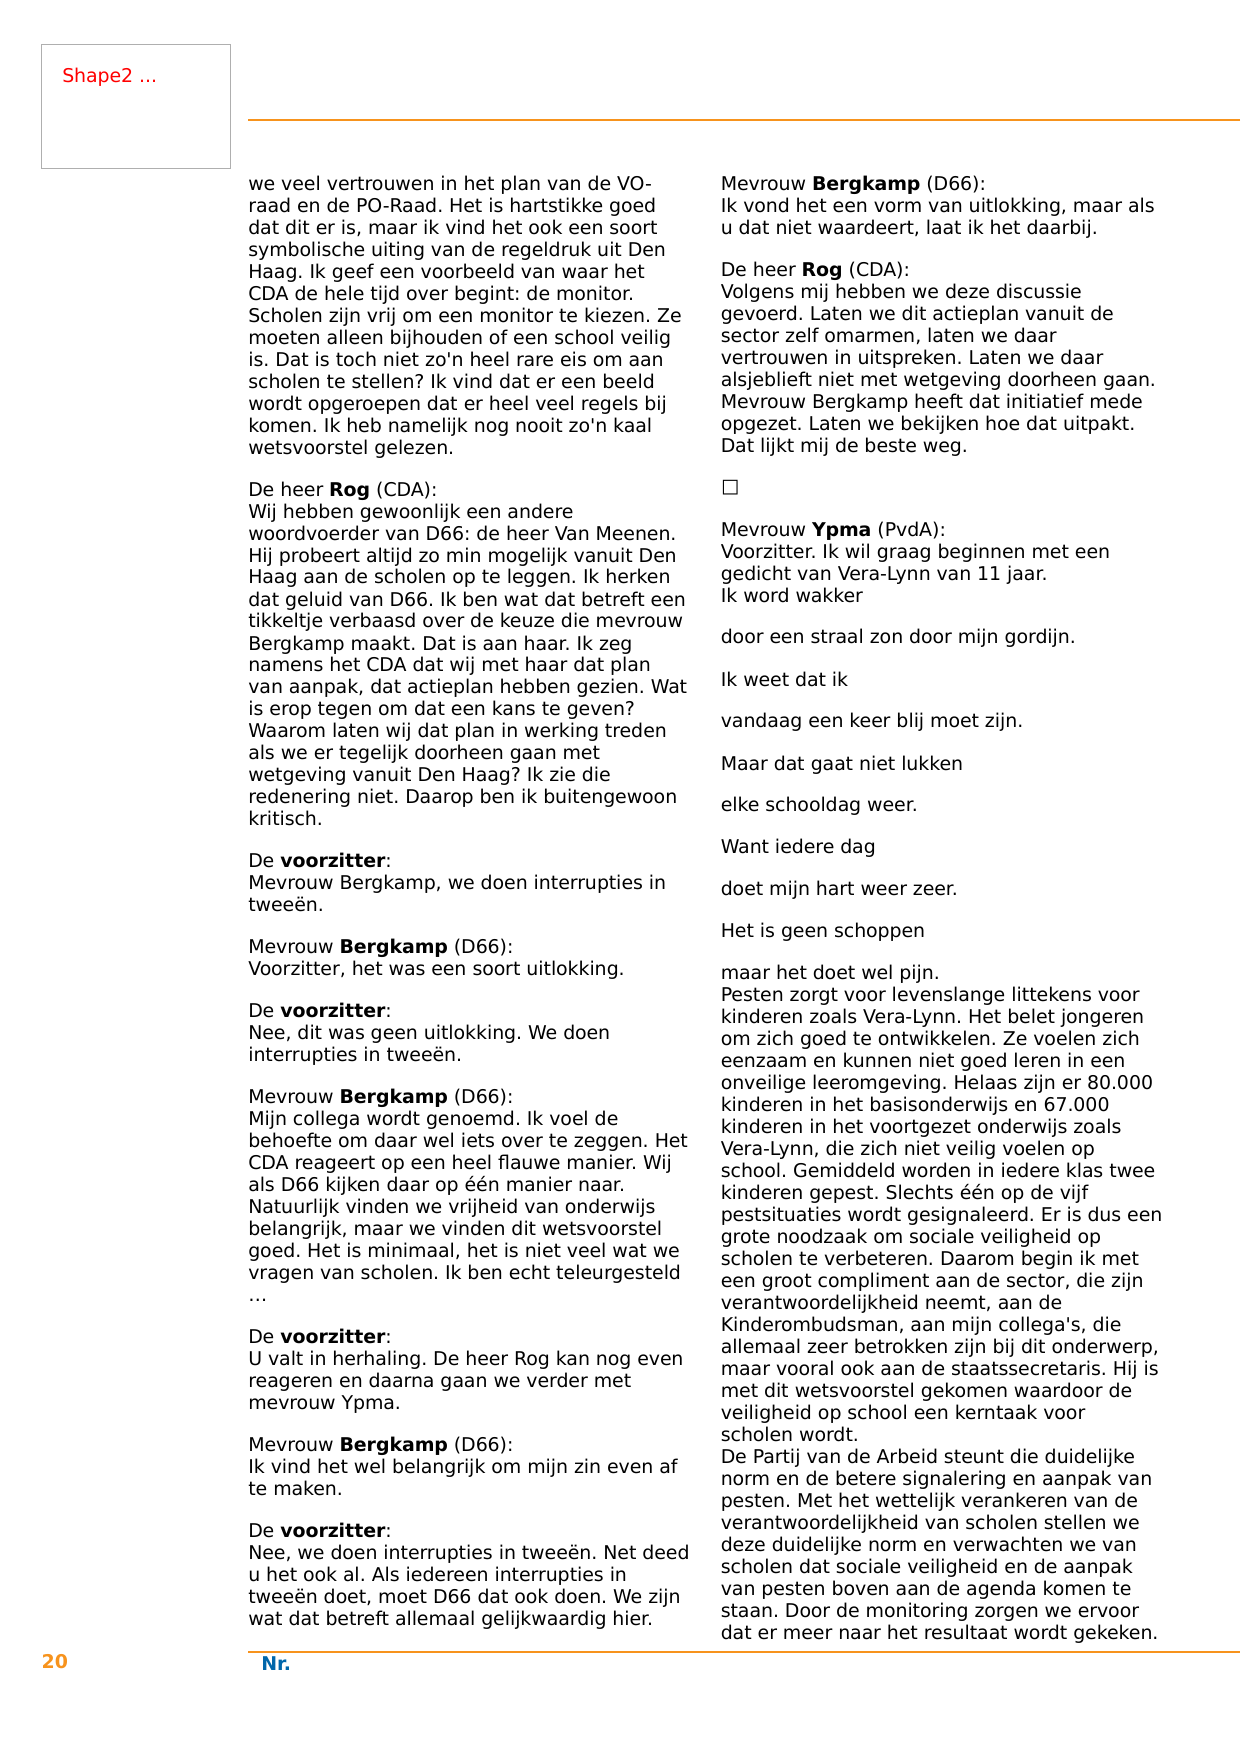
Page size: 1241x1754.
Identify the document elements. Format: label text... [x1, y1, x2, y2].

text doet mijn hart weer zeer. [721, 878, 1163, 900]
text Mevrouw Bergkamp, we doen interrupties in tweeën. [248, 872, 691, 916]
text Want iedere dag [721, 836, 1163, 858]
text Mevrouw Ypma (PvdA): [721, 518, 1163, 541]
text Ik vond het een vorm van uitlokking, maar als u dat niet waardeert, laat ik het daarbij. [721, 195, 1163, 239]
text Volgens mij hebben we deze discussie gevoerd. Laten we dit actieplan vanuit de sector zelf omarmen, laten we daar vertrouwen in uitspreken. Laten we daar alsjeblieft niet met wetgeving doorheen gaan. Mevrouw Bergkamp heeft dat initiatief mede opgezet. Laten we bekijken hoe dat uitpakt. Dat lijkt mij de beste weg. [721, 281, 1163, 457]
text Voorzitter, het was een soort uitlokking. [248, 958, 691, 980]
text De heer Rog (CDA): [248, 478, 691, 501]
text Voorzitter. Ik wil graag beginnen met een gedicht van Vera-Lynn van 11 jaar. [721, 541, 1163, 584]
text Pesten zorgt voor levenslange littekens voor kinderen zoals Vera-Lynn. Het belet jongeren om zich goed te ontwikkelen. Ze voelen zich eenzaam en kunnen niet goed leren in een onveilige leeromgeving. Helaas zijn er 80.000 kinderen in het basisonderwijs en 67.000 kinderen in het voortgezet onderwijs zoals Vera-Lynn, die zich niet veilig voelen op school. Gemiddeld worden in iedere klas twee kinderen gepest. Slechts één op de vijf pestsituaties wordt gesignaleerd. Er is dus een grote noodzaak om sociale veiligheid op scholen te verbeteren. Daarom begin ik met een groot compliment aan de sector, die zijn verantwoordelijkheid neemt, aan de Kinderombudsman, aan mijn collega's, die allemaal zeer betrokken zijn bij dit onderwerp, maar vooral ook aan de staatssecretaris. Hij is met dit wetsvoorstel gekomen waardoor de veiligheid op school een kerntaak voor scholen wordt. [721, 984, 1163, 1446]
text Ik word wakker [721, 584, 1163, 606]
text elke schooldag weer. [721, 794, 1163, 816]
text De heer Rog (CDA): [721, 259, 1163, 281]
text De voorzitter: [248, 1326, 691, 1348]
text door een straal zon door mijn gordijn. [721, 626, 1163, 648]
text Mevrouw Bergkamp (D66): [248, 1086, 691, 1108]
text Mevrouw Bergkamp (D66): [248, 936, 691, 958]
text De voorzitter: [248, 850, 691, 872]
text Ik vind het wel belangrijk om mijn zin even af te maken. [248, 1456, 691, 1500]
text maar het doet wel pijn. [721, 962, 1163, 984]
text De voorzitter: [248, 1520, 691, 1542]
text Nee, dit was geen uitlokking. We doen interrupties in tweeën. [248, 1022, 691, 1066]
text Wij hebben gewoonlijk een andere woordvoerder van D66: de heer Van Meenen. Hij probeert altijd zo min mogelijk vanuit Den Haag aan de scholen op te leggen. Ik herken dat geluid van D66. Ik ben wat dat betreft een tikkeltje verbaasd over de keuze die mevrouw Bergkamp maakt. Dat is aan haar. Ik zeg namens het CDA dat wij met haar dat plan van aanpak, dat actieplan hebben gezien. Wat is erop tegen om dat een kans te geven? Waarom laten wij dat plan in werking treden als we er tegelijk doorheen gaan met wetgeving vanuit Den Haag? Ik zie die redenering niet. Daarop ben ik buitengewoon kritisch. [248, 501, 691, 830]
text De Partij van de Arbeid steunt die duidelijke norm en de betere signalering en aanpak van pesten. Met het wettelijk verankeren van de verantwoordelijkheid van scholen stellen we deze duidelijke norm en verwachten we van scholen dat sociale veiligheid en de aanpak van pesten boven aan de agenda komen te staan. Door de monitoring zorgen we ervoor dat er meer naar het resultaat wordt gekeken. [721, 1446, 1163, 1644]
text ⬜ [721, 477, 1163, 498]
text Mevrouw Bergkamp (D66): [721, 173, 1163, 195]
text U valt in herhaling. De heer Rog kan nog even reageren en daarna gaan we verder met mevrouw Ypma. [248, 1348, 691, 1414]
text Mevrouw Bergkamp (D66): [248, 1434, 691, 1456]
text Maar dat gaat niet lukken [721, 752, 1163, 774]
text Ik weet dat ik [721, 668, 1163, 690]
text Nee, we doen interrupties in tweeën. Net deed u het ook al. Als iedereen interrupties in tweeën doet, moet D66 dat ook doen. We zijn wat dat betreft allemaal gelijkwaardig hier. [248, 1542, 691, 1629]
text vandaag een keer blij moet zijn. [721, 710, 1163, 732]
text Mijn collega wordt genoemd. Ik voel de behoefte om daar wel iets over te zeggen. Het CDA reageert op een heel flauwe manier. Wij als D66 kijken daar op één manier naar. Natuurlijk vinden we vrijheid van onderwijs belangrijk, maar we vinden dit wetsvoorstel goed. Het is minimaal, het is niet veel wat we vragen van scholen. Ik ben echt teleurgesteld … [248, 1108, 691, 1306]
text we veel vertrouwen in het plan van de VO-raad en de PO-Raad. Het is hartstikke goed dat dit er is, maar ik vind het ook een soort symbolische uiting van de regeldruk uit Den Haag. Ik geef een voorbeeld van waar het CDA de hele tijd over begint: de monitor. Scholen zijn vrij om een monitor te kiezen. Ze moeten alleen bijhouden of een school veilig is. Dat is toch niet zo'n heel rare eis om aan scholen te stellen? Ik vind dat er een beeld wordt opgeroepen dat er heel veel regels bij komen. Ik heb namelijk nog nooit zo'n kaal wetsvoorstel gelezen. [248, 173, 691, 458]
text De voorzitter: [248, 1000, 691, 1022]
text Het is geen schoppen [721, 920, 1163, 942]
